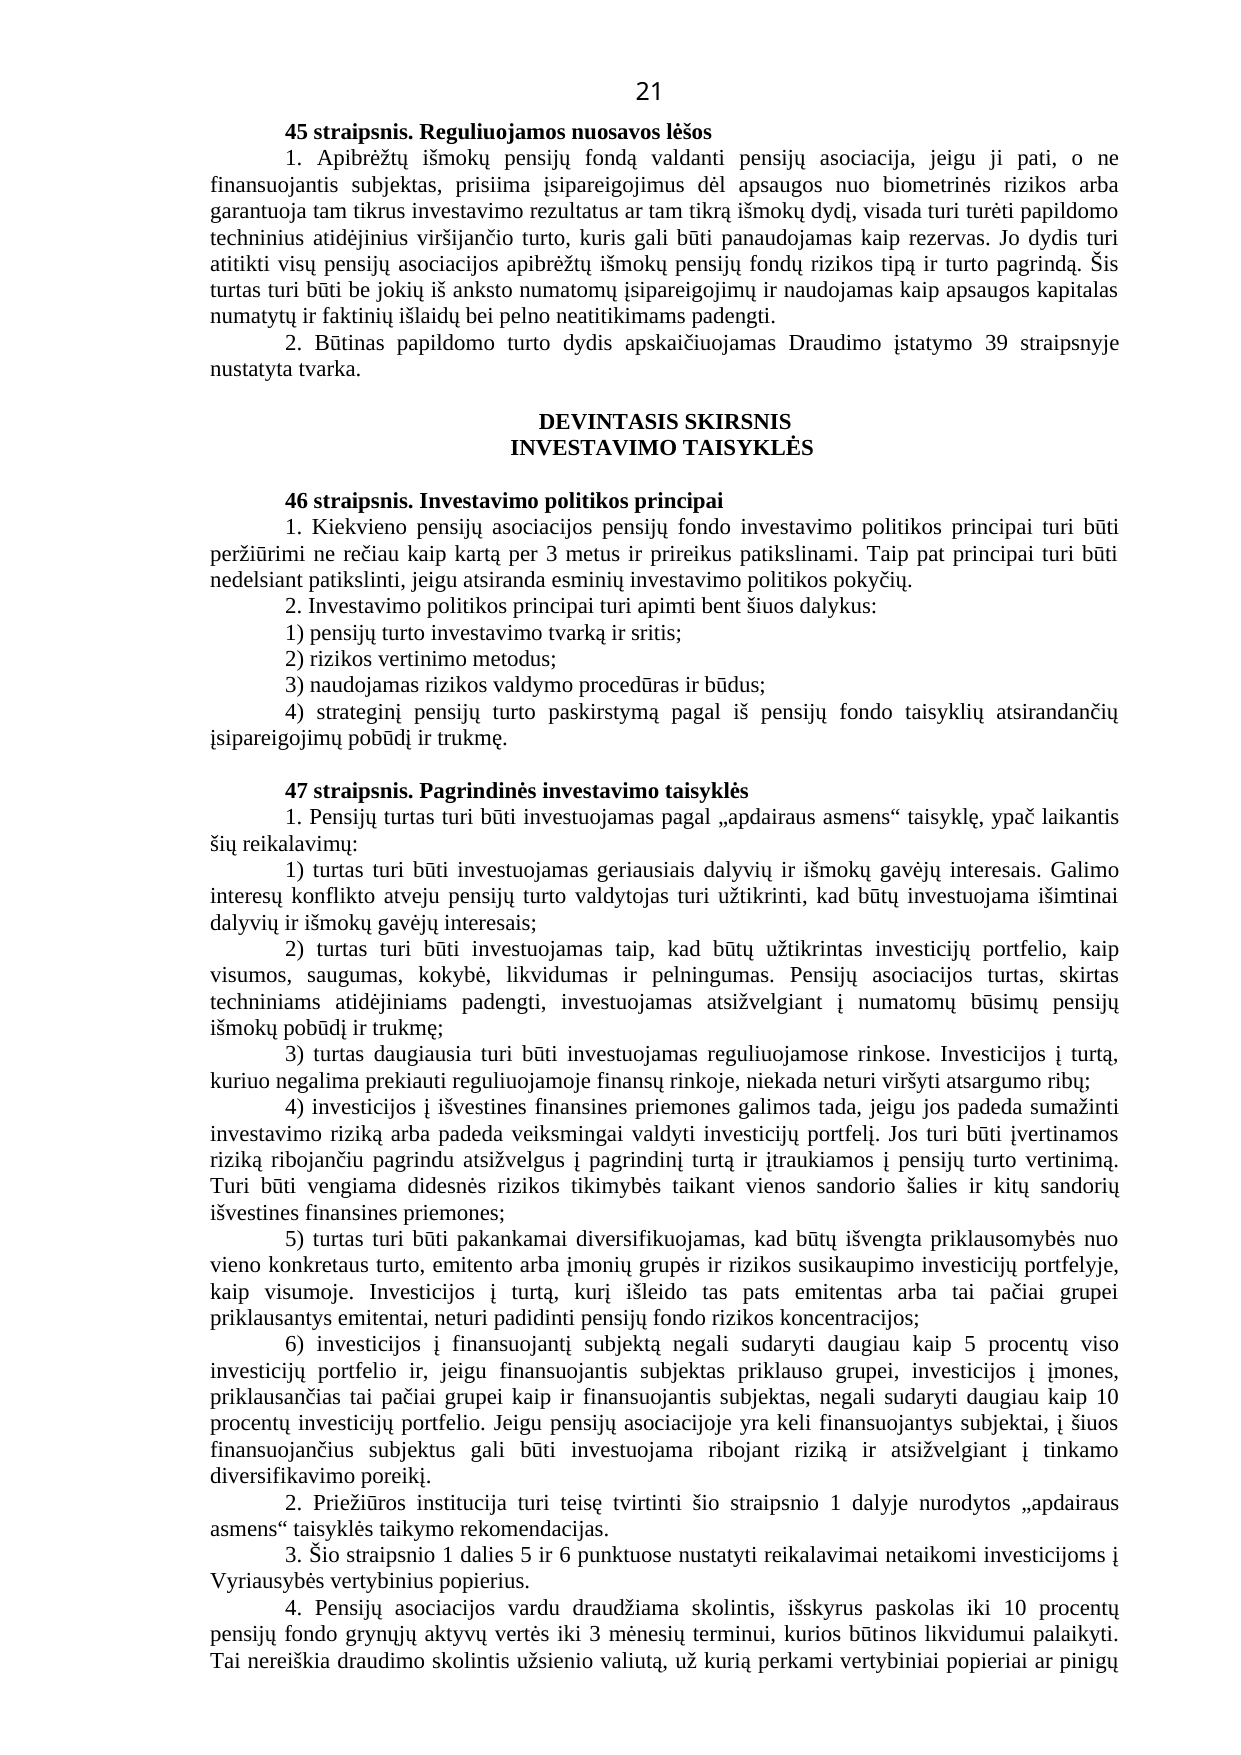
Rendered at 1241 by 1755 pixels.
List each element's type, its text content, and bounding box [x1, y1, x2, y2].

subtitle DEVINTASIS SKIRSNIS [210, 408, 1120, 434]
text INVESTAVIMO TAISYKLĖS [210, 434, 1120, 461]
text 2. Priežiūros institucija turi teisę tvirtinti šio straipsnio 1 dalyje nurodytos „apdairaus asmens“ taisyklės taikymo rekomendacijas. [210, 1488, 1120, 1541]
text 3. Šio straipsnio 1 dalies 5 ir 6 punktuose nustatyti reikalavimai netaikomi investicijoms į Vyriausybės vertybinius popierius. [210, 1541, 1120, 1594]
text 2) rizikos vertinimo metodus; [210, 645, 1120, 672]
text 46 straipsnis. Investavimo politikos principai [210, 487, 1120, 513]
text 2. Investavimo politikos principai turi apimti bent šiuos dalykus: [210, 592, 1120, 619]
text 47 straipsnis. Pagrindinės investavimo taisyklės [210, 777, 1120, 803]
text 1. Pensijų turtas turi būti investuojamas pagal „apdairaus asmens“ taisyklę, ypač laikantis šių reikalavimų: [210, 803, 1120, 856]
text 1. Kiekvieno pensijų asociacijos pensijų fondo investavimo politikos principai turi būti peržiūrimi ne rečiau kaip kartą per 3 metus ir prireikus patikslinami. Taip pat principai turi būti nedelsiant patikslinti, jeigu atsiranda esminių investavimo politikos pokyčių. [210, 513, 1120, 592]
text 5) turtas turi būti pakankamai diversifikuojamas, kad būtų išvengta priklausomybės nuo vieno konkretaus turto, emitento arba įmonių grupės ir rizikos susikaupimo investicijų portfelyje, kaip visumoje. Investicijos į turtą, kurį išleido tas pats emitentas arba tai pačiai grupei priklausantys emitentai, neturi padidinti pensijų fondo rizikos koncentracijos; [210, 1225, 1120, 1330]
text 4) strateginį pensijų turto paskirstymą pagal iš pensijų fondo taisyklių atsirandančių įsipareigojimų pobūdį ir trukmę. [210, 698, 1120, 751]
text 2) turtas turi būti investuojamas taip, kad būtų užtikrintas investicijų portfelio, kaip visumos, saugumas, kokybė, likvidumas ir pelningumas. Pensijų asociacijos turtas, skirtas techniniams atidėjiniams padengti, investuojamas atsižvelgiant į numatomų būsimų pensijų išmokų pobūdį ir trukmę; [210, 935, 1120, 1041]
text 1. apibrėžtų išmokų pensijų fondą valdanti pensijų asociacija, jeigu ji pati, o ne finansuojantis subjektas, prisiima įsipareigojimus dėl apsaugos nuo biometrinės rizikos arba garantuoja tam tikrus investavimo rezultatus ar tam tikrą išmokų dydį, visada turi turėti papildomo techninius atidėjinius viršijančio turto, kuris gali būti panaudojamas kaip rezervas. Jo dydis turi atitikti visų pensijų asociacijos apibrėžtų išmokų pensijų fondų rizikos tipą ir turto pagrindą. Šis turtas turi būti be jokių iš anksto numatomų įsipareigojimų ir naudojamas kaip apsaugos kapitalas numatytų ir faktinių išlaidų bei pelno neatitikimams padengti. [210, 144, 1120, 329]
text 2. Būtinas papildomo turto dydis apskaičiuojamas Draudimo įstatymo 39 straipsnyje nustatyta tvarka. [210, 329, 1120, 382]
text 4. Pensijų asociacijos vardu draudžiama skolintis, išskyrus paskolas iki 10 procentų pensijų fondo grynųjų aktyvų vertės iki 3 mėnesių terminui, kurios būtinos likvidumui palaikyti. Tai nereiškia draudimo skolintis užsienio valiutą, už kurią perkami vertybiniai popieriai ar pinigų [210, 1594, 1120, 1673]
text 3) turtas daugiausia turi būti investuojamas reguliuojamose rinkose. Investicijos į turtą, kuriuo negalima prekiauti reguliuojamoje finansų rinkoje, niekada neturi viršyti atsargumo ribų; [210, 1041, 1120, 1093]
text 45 straipsnis. Reguliuojamos nuosavos lėšos [210, 118, 1120, 144]
text 1) pensijų turto investavimo tvarką ir sritis; [210, 619, 1120, 645]
text 1) turtas turi būti investuojamas geriausiais dalyvių ir išmokų gavėjų interesais. Galimo interesų konflikto atveju pensijų turto valdytojas turi užtikrinti, kad būtų investuojama išimtinai dalyvių ir išmokų gavėjų interesais; [210, 856, 1120, 935]
text 4) investicijos į išvestines finansines priemones galimos tada, jeigu jos padeda sumažinti investavimo riziką arba padeda veiksmingai valdyti investicijų portfelį. Jos turi būti įvertinamos riziką ribojančiu pagrindu atsižvelgus į pagrindinį turtą ir įtraukiamos į pensijų turto vertinimą. Turi būti vengiama didesnės rizikos tikimybės taikant vienos sandorio šalies ir kitų sandorių išvestines finansines priemones; [210, 1093, 1120, 1225]
text 3) naudojamas rizikos valdymo procedūras ir būdus; [210, 672, 1120, 698]
text 6) investicijos į finansuojantį subjektą negali sudaryti daugiau kaip 5 procentų viso investicijų portfelio ir, jeigu finansuojantis subjektas priklauso grupei, investicijos į įmones, priklausančias tai pačiai grupei kaip ir finansuojantis subjektas, negali sudaryti daugiau kaip 10 procentų investicijų portfelio. Jeigu pensijų asociacijoje yra keli finansuojantys subjektai, į šiuos finansuojančius subjektus gali būti investuojama ribojant riziką ir atsižvelgiant į tinkamo diversifikavimo poreikį. [210, 1330, 1120, 1488]
